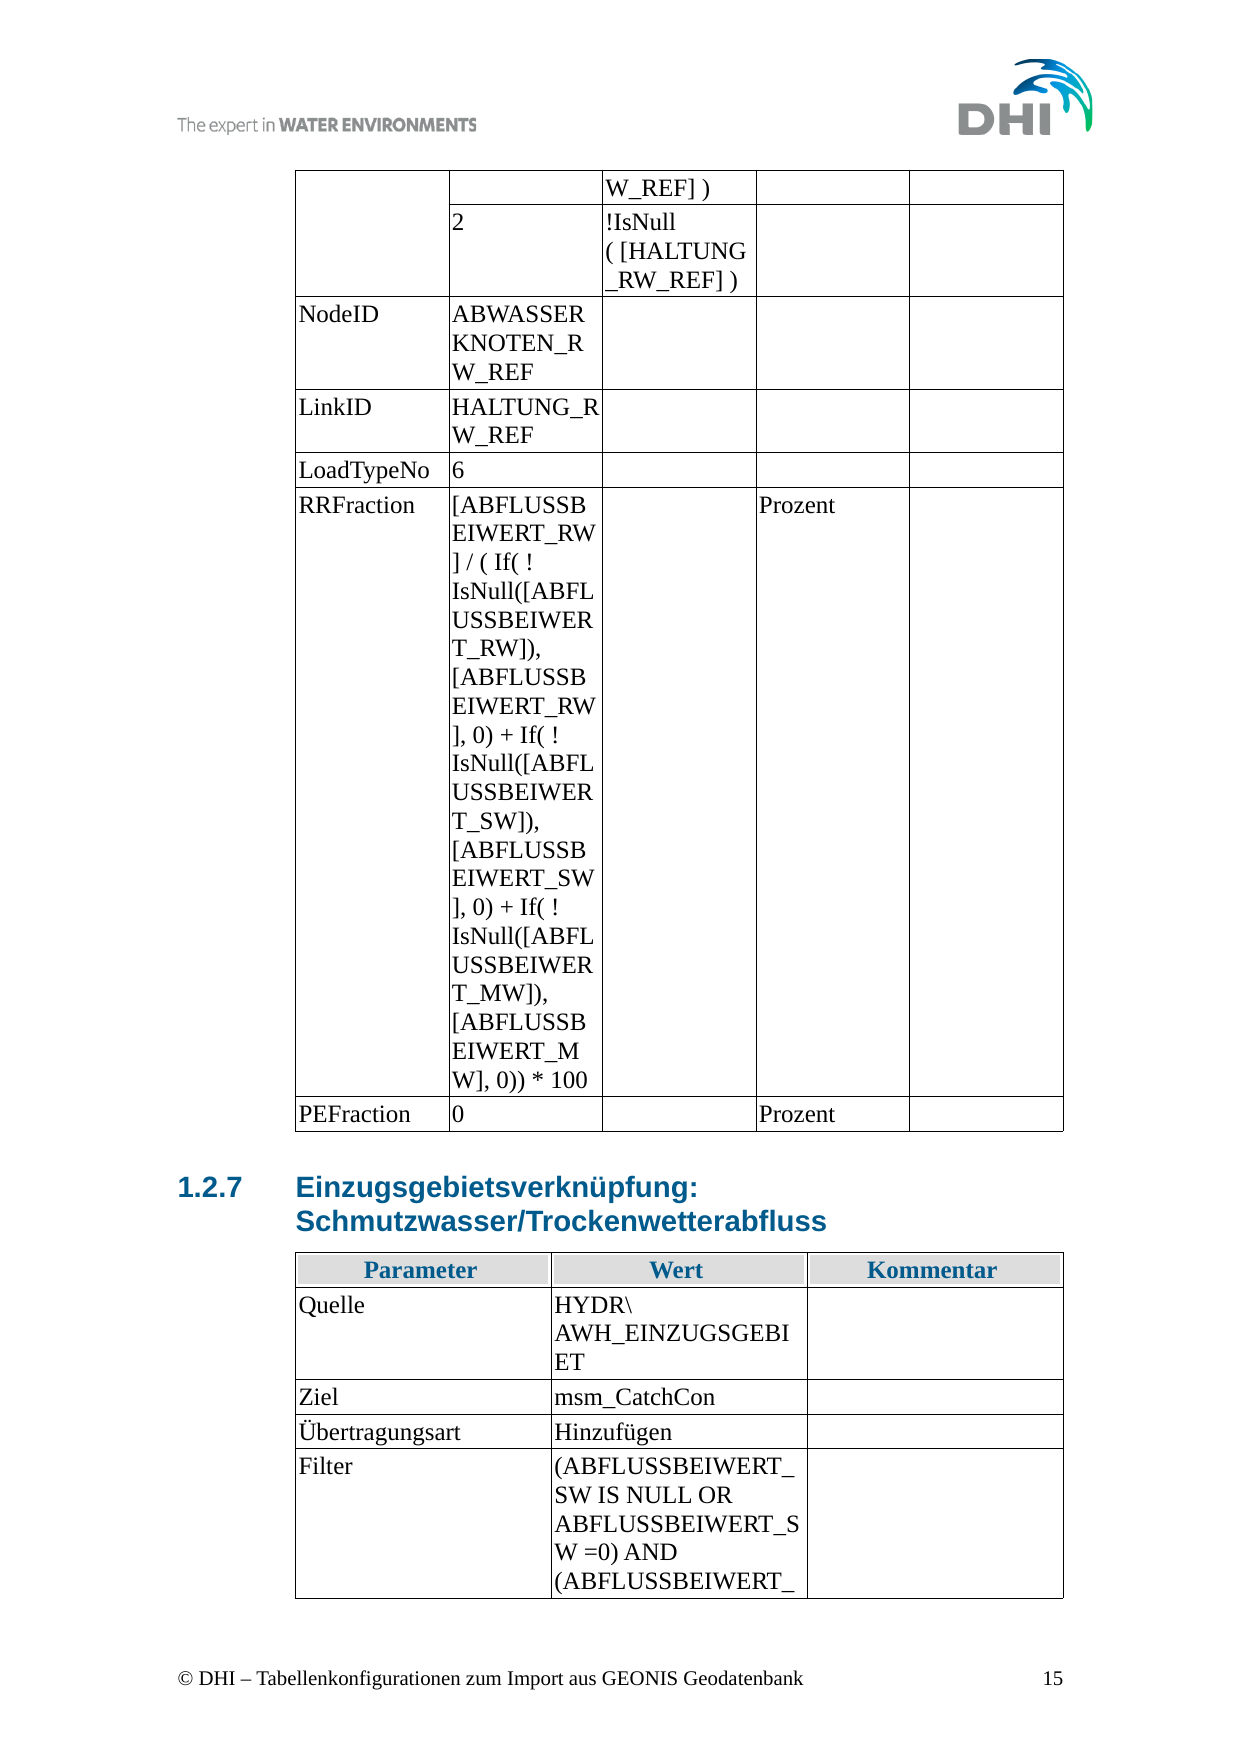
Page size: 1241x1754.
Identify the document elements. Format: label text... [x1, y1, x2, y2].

table_cell [808, 1380, 1063, 1413]
table_cell [808, 1449, 1063, 1598]
table_cell [603, 390, 756, 452]
table_cell Ziel [296, 1380, 551, 1413]
table_cell [296, 171, 449, 296]
table_cell [757, 390, 909, 452]
table_cell Filter [296, 1449, 551, 1598]
table_cell [603, 453, 756, 487]
table_cell 6 [450, 453, 602, 487]
table_cell [757, 297, 909, 389]
table_cell Prozent [757, 1097, 909, 1131]
table_cell [603, 488, 756, 1096]
table_cell 2 [450, 205, 602, 296]
picture [958, 59, 1093, 135]
table_cell msm_CatchCon [552, 1380, 807, 1413]
table_cell [910, 171, 1063, 204]
table_cell [757, 453, 909, 487]
table_cell W_REF] ) [603, 171, 756, 204]
table_cell [910, 1097, 1063, 1131]
subtitle Einzugsgebietsverknüpfung: Schmutzwasser/Trockenwetterabfluss [177, 1170, 1063, 1237]
table_cell HALTUNG_RW_REF [450, 390, 602, 452]
table_cell 0 [450, 1097, 602, 1131]
table_cell [603, 1097, 756, 1131]
table_cell [808, 1288, 1063, 1379]
table_cell LoadTypeNo [296, 453, 449, 487]
table_header Kommentar [808, 1253, 1063, 1287]
table_cell [757, 205, 909, 296]
table_cell [910, 297, 1063, 389]
table_cell [450, 171, 602, 204]
table_cell Übertragungsart [296, 1415, 551, 1448]
table_cell [910, 205, 1063, 296]
table_cell PEFraction [296, 1097, 449, 1131]
table_cell [603, 297, 756, 389]
table_header Parameter [296, 1253, 551, 1287]
table_cell [910, 488, 1063, 1096]
table_cell ABWASSERKNOTEN_RW_REF [450, 297, 602, 389]
table_cell [ABFLUSSBEIWERT_RW] / ( If( !IsNull([ABFLUSSBEIWERT_RW]), [ABFLUSSBEIWERT_RW], 0) + If( !IsNull([ABFLUSSBEIWERT_SW]), [ABFLUSSBEIWERT_SW], 0) + If( !IsNull([ABFLUSSBEIWERT_MW]), [ABFLUSSBEIWERT_MW], 0)) * 100 [450, 488, 602, 1096]
table_header Wert [552, 1253, 807, 1287]
table_cell [757, 171, 909, 204]
table_cell HYDR\AWH_EINZUGSGEBIET [552, 1288, 807, 1379]
table_cell !IsNull ( [HALTUNG_RW_REF] ) [603, 205, 756, 296]
table_cell LinkID [296, 390, 449, 452]
picture [177, 117, 477, 135]
table_cell RRFraction [296, 488, 449, 1096]
table_cell NodeID [296, 297, 449, 389]
table_cell [808, 1415, 1063, 1448]
table_cell Quelle [296, 1288, 551, 1379]
table_cell [910, 453, 1063, 487]
table_cell (ABFLUSSBEIWERT_SW IS NULL OR ABFLUSSBEIWERT_SW =0) AND (ABFLUSSBEIWERT_ [552, 1449, 807, 1598]
table_cell Prozent [757, 488, 909, 1096]
table_cell Hinzufügen [552, 1415, 807, 1448]
table_cell [910, 390, 1063, 452]
